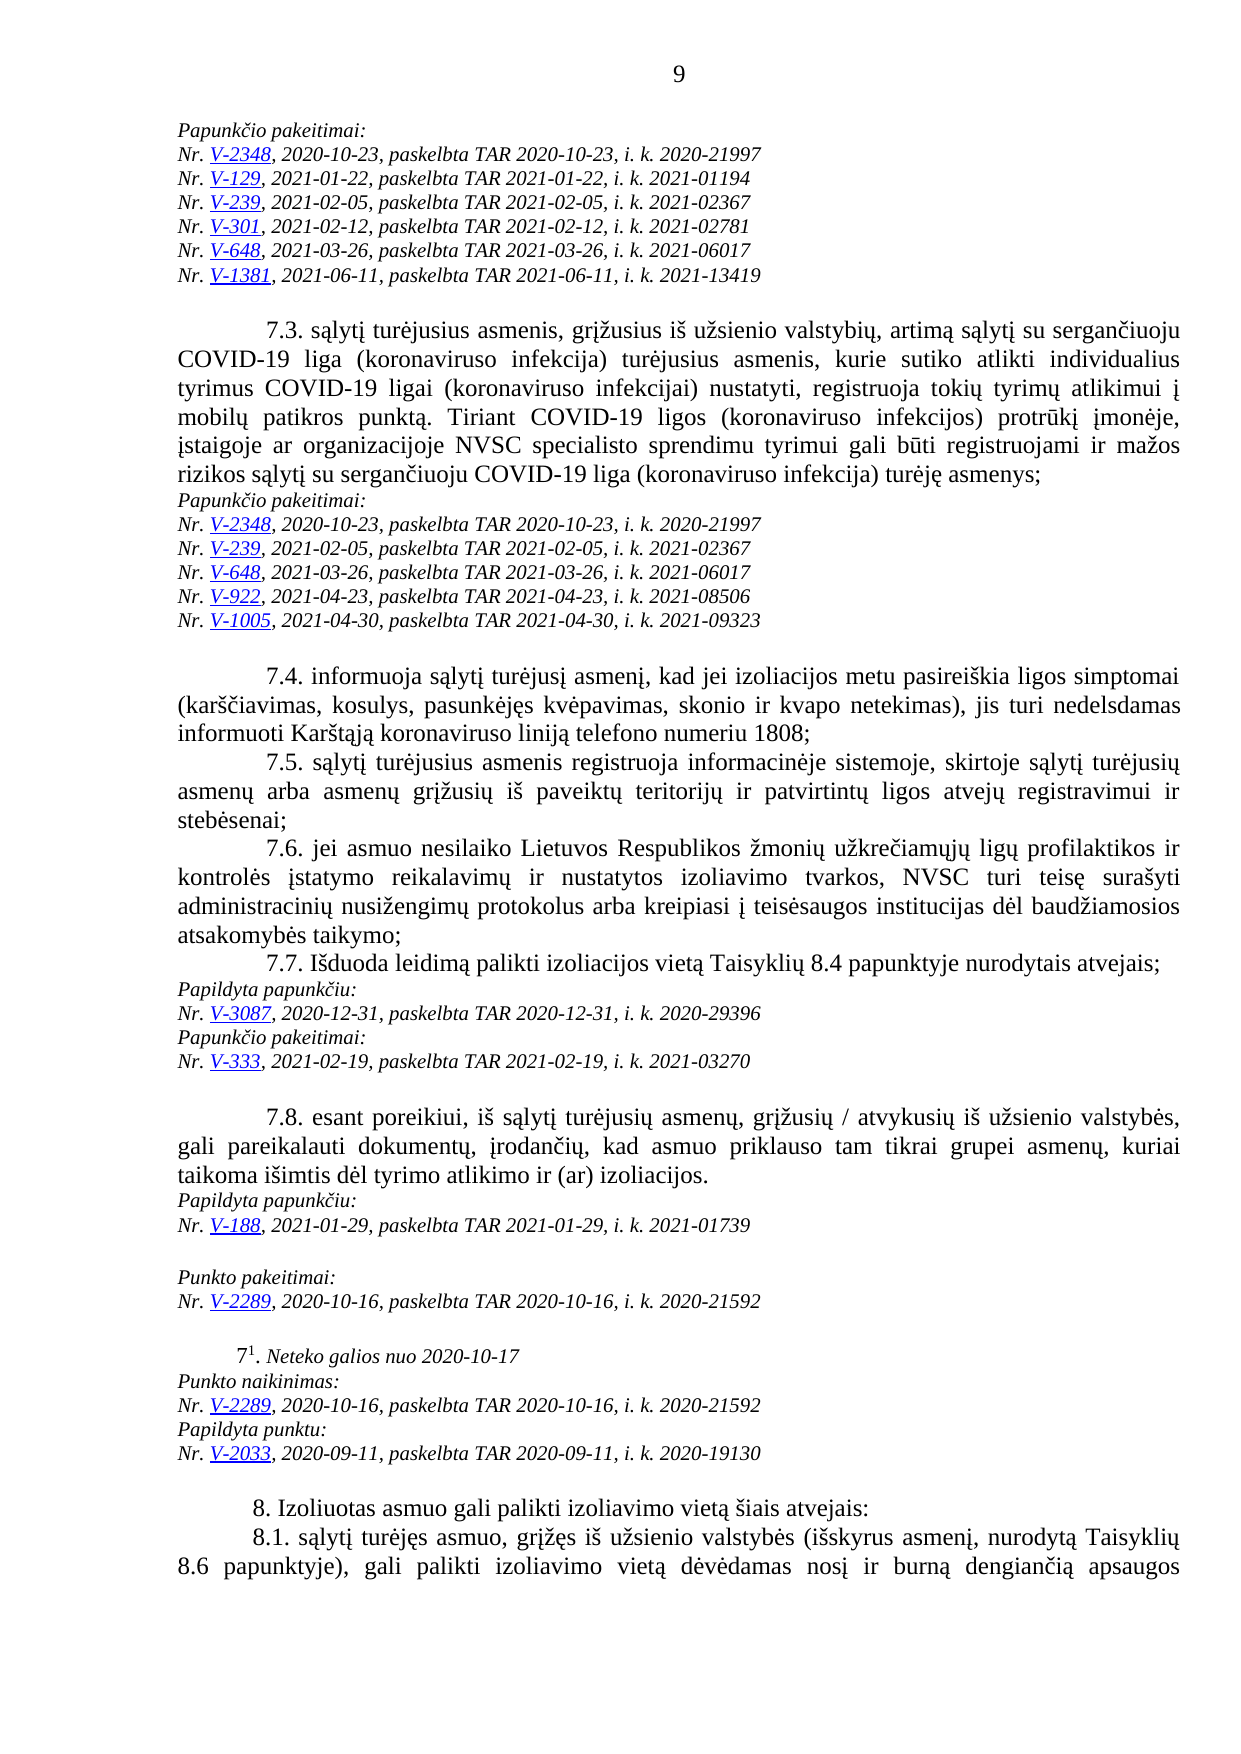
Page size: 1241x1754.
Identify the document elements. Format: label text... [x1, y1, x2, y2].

text Nr. V-239, 2021-02-05, paskelbta TAR 2021-02-05, i. k. 2021-02367 [177, 190, 1181, 214]
text Nr. V-3087, 2020-12-31, paskelbta TAR 2020-12-31, i. k. 2020-29396 [177, 1001, 1181, 1025]
text Papildyta papunkčiu: [177, 1188, 1181, 1212]
text Nr. V-2289, 2020-10-16, paskelbta TAR 2020-10-16, i. k. 2020-21592 [177, 1289, 1181, 1313]
text 7.8. esant poreikiui, iš sąlytį turėjusių asmenų, grįžusių / atvykusių iš užsienio valstybės, gali pareikalauti dokumentų, įrodančių, kad asmuo priklauso tam tikrai grupei asmenų, kuriai taikoma išimtis dėl tyrimo atlikimo ir (ar) izoliacijos. [177, 1102, 1181, 1188]
text Papunkčio pakeitimai: [177, 488, 1181, 512]
text Nr. V-648, 2021-03-26, paskelbta TAR 2021-03-26, i. k. 2021-06017 [177, 238, 1181, 262]
text Punkto naikinimas: [177, 1368, 1181, 1393]
text Nr. V-239, 2021-02-05, paskelbta TAR 2021-02-05, i. k. 2021-02367 [177, 536, 1181, 560]
text Papildyta papunkčiu: [177, 977, 1181, 1001]
text 7.7. Išduoda leidimą palikti izoliacijos vietą Taisyklių 8.4 papunktyje nurodytais atvejais; [177, 948, 1181, 977]
text Nr. V-2348, 2020-10-23, paskelbta TAR 2020-10-23, i. k. 2020-21997 [177, 142, 1181, 166]
text Papildyta punktu: [177, 1417, 1181, 1441]
text 7.6. jei asmuo nesilaiko Lietuvos Respublikos žmonių užkrečiamųjų ligų profilaktikos ir kontrolės įstatymo reikalavimų ir nustatytos izoliavimo tvarkos, NVSC turi teisę surašyti administracinių nusižengimų protokolus arba kreipiasi į teisėsaugos institucijas dėl baudžiamosios atsakomybės taikymo; [177, 833, 1181, 948]
text Nr. V-1381, 2021-06-11, paskelbta TAR 2021-06-11, i. k. 2021-13419 [177, 262, 1181, 287]
text Nr. V-648, 2021-03-26, paskelbta TAR 2021-03-26, i. k. 2021-06017 [177, 560, 1181, 584]
text 7.5. sąlytį turėjusius asmenis registruoja informacinėje sistemoje, skirtoje sąlytį turėjusių asmenų arba asmenų grįžusių iš paveiktų teritorijų ir patvirtintų ligos atvejų registravimui ir stebėsenai; [177, 747, 1181, 833]
text Punkto pakeitimai: [177, 1265, 1181, 1289]
text Nr. V-333, 2021-02-19, paskelbta TAR 2021-02-19, i. k. 2021-03270 [177, 1049, 1181, 1073]
text Nr. V-301, 2021-02-12, paskelbta TAR 2021-02-12, i. k. 2021-02781 [177, 214, 1181, 238]
text Papunkčio pakeitimai: [177, 118, 1181, 142]
text Papunkčio pakeitimai: [177, 1025, 1181, 1049]
text Nr. V-2033, 2020-09-11, paskelbta TAR 2020-09-11, i. k. 2020-19130 [177, 1441, 1181, 1465]
text 7.4. informuoja sąlytį turėjusį asmenį, kad jei izoliacijos metu pasireiškia ligos simptomai (karščiavimas, kosulys, pasunkėjęs kvėpavimas, skonio ir kvapo netekimas), jis turi nedelsdamas informuoti Karštąją koronaviruso liniją telefono numeriu 1808; [177, 661, 1181, 747]
text 7.3. sąlytį turėjusius asmenis, grįžusius iš užsienio valstybių, artimą sąlytį su sergančiuoju COVID-19 liga (koronaviruso infekcija) turėjusius asmenis, kurie sutiko atlikti individualius tyrimus COVID-19 ligai (koronaviruso infekcijai) nustatyti, registruoja tokių tyrimų atlikimui į mobilų patikros punktą. Tiriant COVID-19 ligos (koronaviruso infekcijos) protrūkį įmonėje, įstaigoje ar organizacijoje NVSC specialisto sprendimu tyrimui gali būti registruojami ir mažos rizikos sąlytį su sergančiuoju COVID-19 liga (koronaviruso infekcija) turėję asmenys; [177, 315, 1181, 488]
text Nr. V-922, 2021-04-23, paskelbta TAR 2021-04-23, i. k. 2021-08506 [177, 584, 1181, 608]
text Nr. V-2348, 2020-10-23, paskelbta TAR 2020-10-23, i. k. 2020-21997 [177, 512, 1181, 536]
text Nr. V-129, 2021-01-22, paskelbta TAR 2021-01-22, i. k. 2021-01194 [177, 166, 1181, 190]
text 71. Neteko galios nuo 2020-10-17 [177, 1342, 1181, 1368]
text Nr. V-188, 2021-01-29, paskelbta TAR 2021-01-29, i. k. 2021-01739 [177, 1212, 1181, 1237]
text 8.1. sąlytį turėjęs asmuo, grįžęs iš užsienio valstybės (išskyrus asmenį, nurodytą Taisyklių 8.6 papunktyje), gali palikti izoliavimo vietą dėvėdamas nosį ir burną dengiančią apsaugos [177, 1522, 1181, 1580]
text 8. Izoliuotas asmuo gali palikti izoliavimo vietą šiais atvejais: [177, 1493, 1181, 1522]
text Nr. V-1005, 2021-04-30, paskelbta TAR 2021-04-30, i. k. 2021-09323 [177, 608, 1181, 632]
text Nr. V-2289, 2020-10-16, paskelbta TAR 2020-10-16, i. k. 2020-21592 [177, 1393, 1181, 1417]
